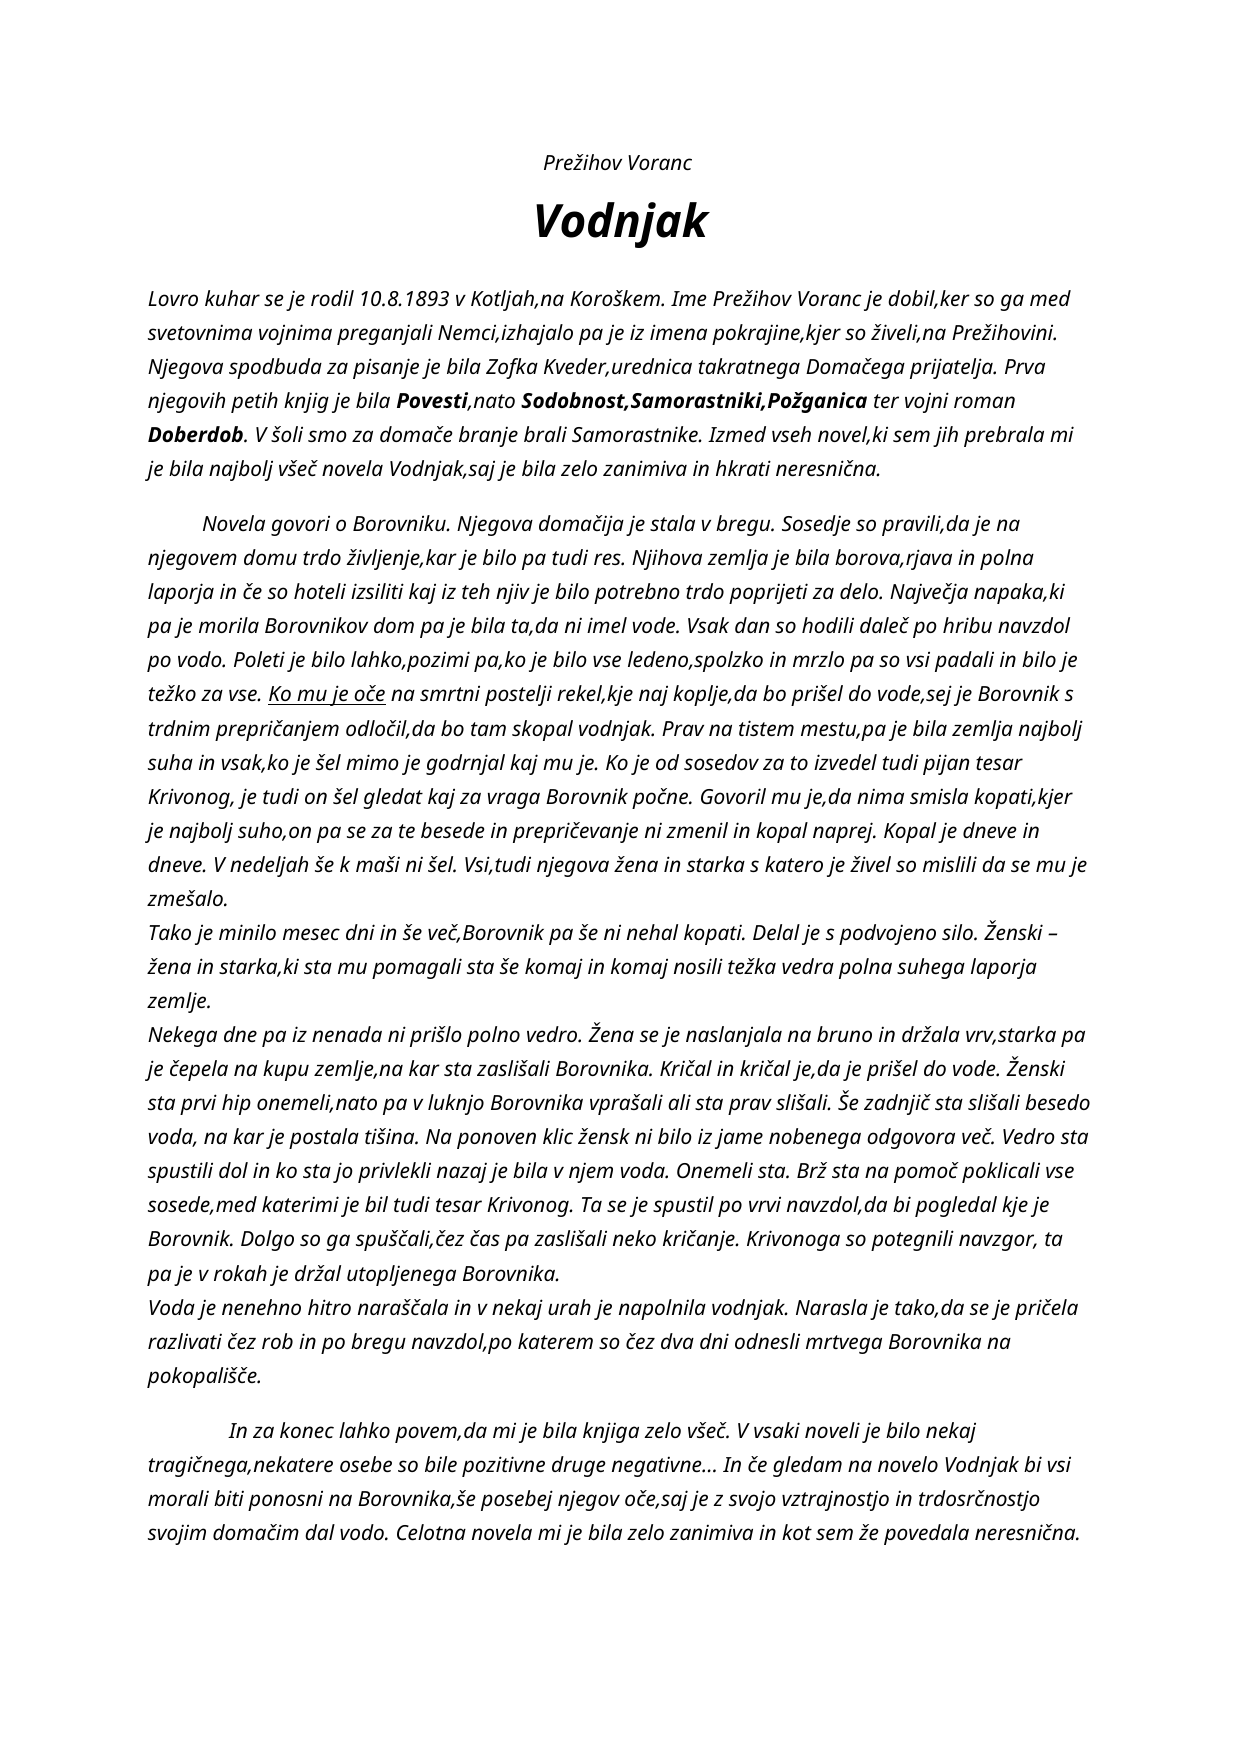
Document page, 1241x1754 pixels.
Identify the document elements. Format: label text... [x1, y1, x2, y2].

text In za konec lahko povem,da mi je bila knjiga zelo všeč. V vsaki noveli je bilo nekaj tragičnega,nekatere osebe so bile pozitivne druge negativne… In če gledam na novelo Vodnjak bi vsi morali biti ponosni na Borovnika,še posebej njegov oče,saj je z svojo vztrajnostjo in trdosrčnostjo svojim domačim dal vodo. Celotna novela mi je bila zelo zanimiva in kot sem že povedala neresnična. [148, 1416, 1093, 1546]
text Lovro kuhar se je rodil 10.8.1893 v Kotljah,na Koroškem. Ime Prežihov Voranc je dobil,ker so ga med svetovnima vojnima preganjali Nemci,izhajalo pa je iz imena pokrajine,kjer so živeli,na Prežihovini. Njegova spodbuda za pisanje je bila Zofka Kveder,urednica takratnega Domačega prijatelja. Prva njegovih petih knjig je bila Povesti,nato Sodobnost,Samorastniki,Požganica ter vojni roman Doberdob. V šoli smo za domače branje brali Samorastnike. Izmed vseh novel,ki sem jih prebrala mi je bila najbolj všeč novela Vodnjak,saj je bila zelo zanimiva in hkrati neresnična. [148, 284, 1093, 483]
text Novela govori o Borovniku. Njegova domačija je stala v bregu. Sosedje so pravili,da je na njegovem domu trdo življenje,kar je bilo pa tudi res. Njihova zemlja je bila borova,rjava in polna laporja in če so hoteli izsiliti kaj iz teh njiv je bilo potrebno trdo poprijeti za delo. Največja napaka,ki pa je morila Borovnikov dom pa je bila ta,da ni imel vode. Vsak dan so hodili daleč po hribu navzdol po vodo. Poleti je bilo lahko,pozimi pa,ko je bilo vse ledeno,spolzko in mrzlo pa so vsi padali in bilo je težko za vse. Ko mu je oče na smrtni postelji rekel,kje naj koplje,da bo prišel do vode,sej je Borovnik s trdnim prepričanjem odločil,da bo tam skopal vodnjak. Prav na tistem mestu,pa je bila zemlja najbolj suha in vsak,ko je šel mimo je godrnjal kaj mu je. Ko je od sosedov za to izvedel tudi pijan tesar Krivonog, je tudi on šel gledat kaj za vraga Borovnik počne. Govoril mu je,da nima smisla kopati,kjer je najbolj suho,on pa se za te besede in prepričevanje ni zmenil in kopal naprej. Kopal je dneve in dneve. V nedeljah še k maši ni šel. Vsi,tudi njegova žena in starka s katero je živel so mislili da se mu je zmešalo. Tako je minilo mesec dni in še več,Borovnik pa še ni nehal kopati. Delal je s podvojeno silo. Ženski – žena in starka,ki sta mu pomagali sta še komaj in komaj nosili težka vedra polna suhega laporja zemlje. Nekega dne pa iz nenada ni prišlo polno vedro. Žena se je naslanjala na bruno in držala vrv,starka pa je čepela na kupu zemlje,na kar sta zaslišali Borovnika. Kričal in kričal je,da je prišel do vode. Ženski sta prvi hip onemeli,nato pa v luknjo Borovnika vprašali ali sta prav slišali. Še zadnjič sta slišali besedo voda, na kar je postala tišina. Na ponoven klic žensk ni bilo iz jame nobenega odgovora več. Vedro sta spustili dol in ko sta jo privlekli nazaj je bila v njem voda. Onemeli sta. Brž sta na pomoč poklicali vse sosede,med katerimi je bil tudi tesar Krivonog. Ta se je spustil po vrvi navzdol,da bi pogledal kje je Borovnik. Dolgo so ga spuščali,čez čas pa zaslišali neko kričanje. Krivonoga so potegnili navzgor, ta pa je v rokah je držal utopljenega Borovnika. Voda je nenehno hitro naraščala in v nekaj urah je napolnila vodnjak. Narasla je tako,da se je pričela razlivati čez rob in po bregu navzdol,po katerem so čez dva dni odnesli mrtvega Borovnika na pokopališče. [148, 509, 1093, 1389]
text Prežihov Voranc Vodnjak [148, 148, 1093, 251]
